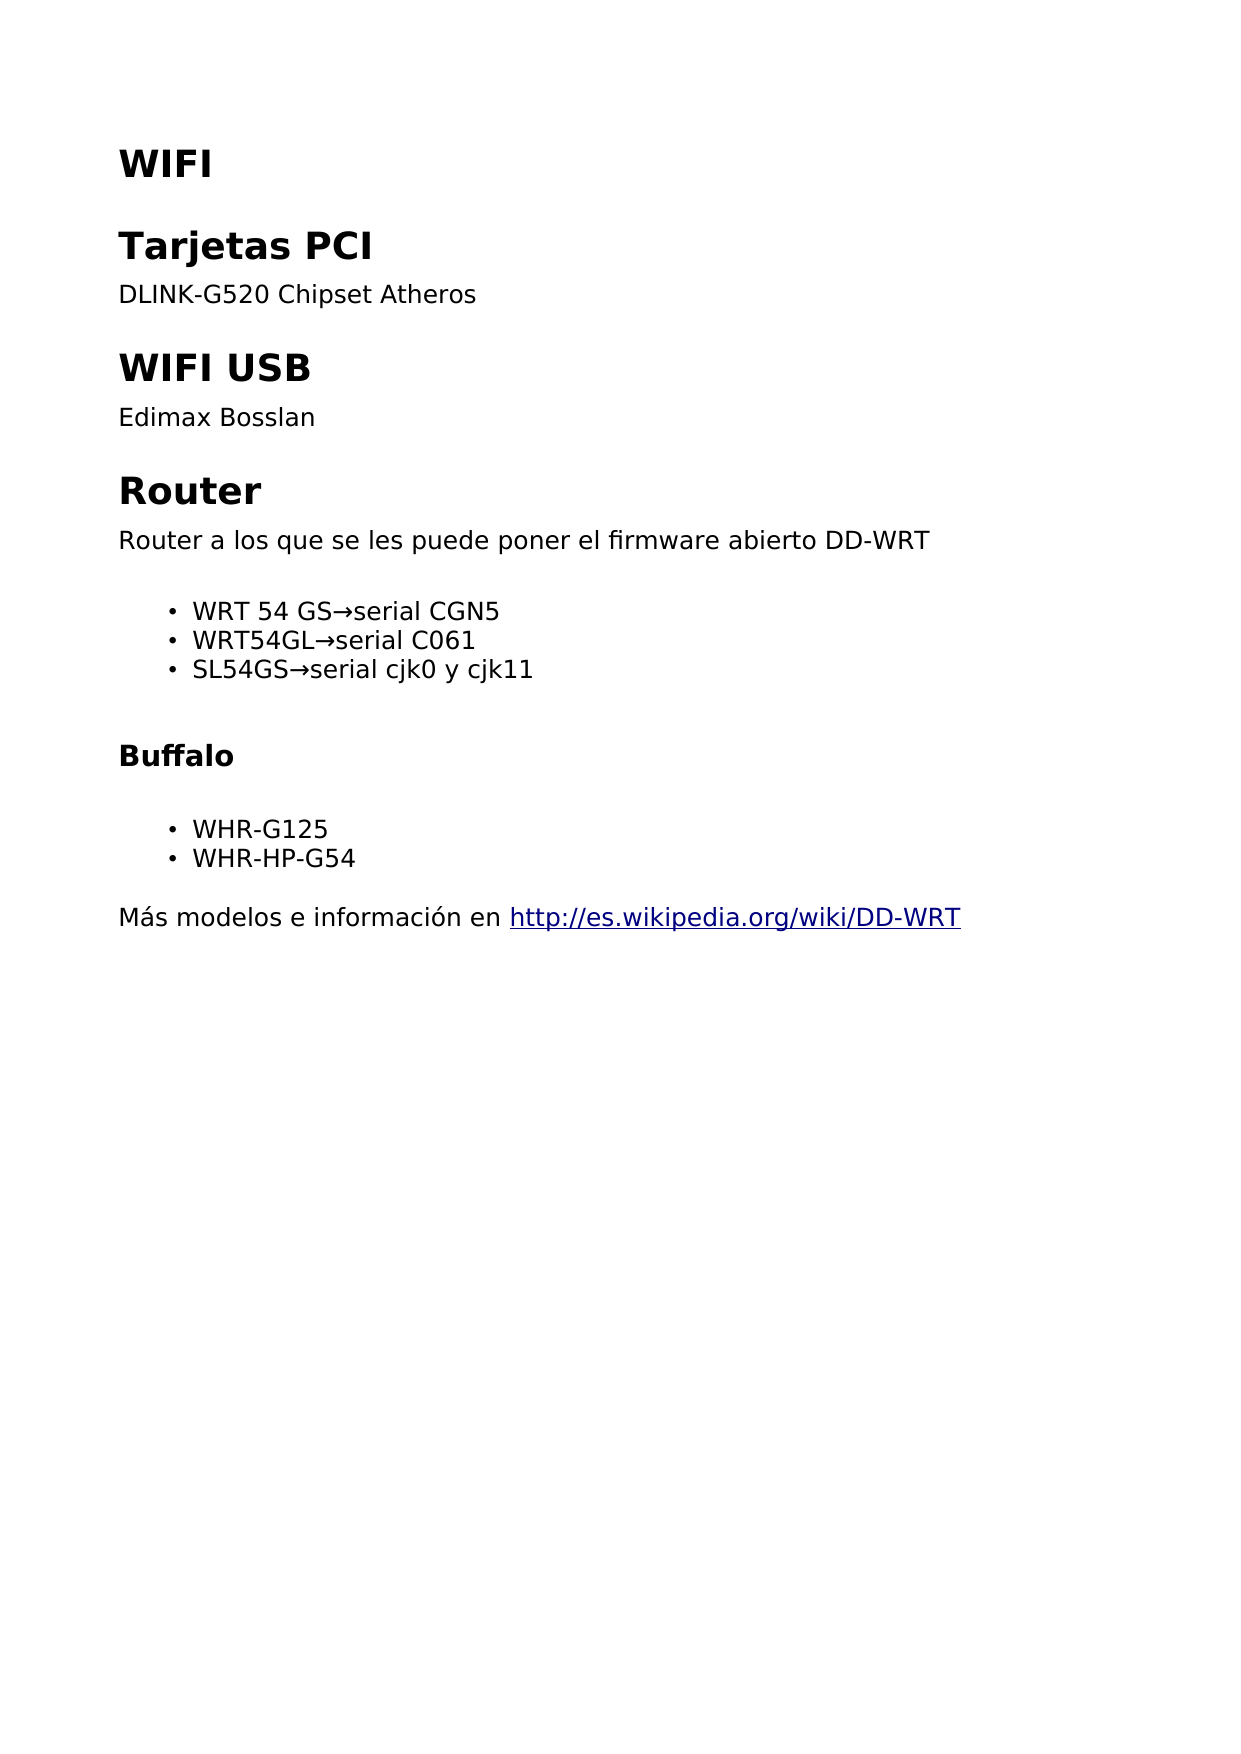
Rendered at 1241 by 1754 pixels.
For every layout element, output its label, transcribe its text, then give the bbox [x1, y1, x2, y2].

subtitle WIFI USB [118, 347, 1122, 391]
text Más modelos e información en http://es.wikipedia.org/wiki/DD-WRT [118, 903, 1122, 932]
text DLINK-G520 Chipset Atheros [118, 280, 1122, 309]
subtitle Router [118, 470, 1122, 513]
subtitle Tarjetas PCI [118, 224, 1122, 268]
subtitle WIFI [118, 143, 1122, 187]
list WRT54GL→serial C061 [177, 626, 1122, 656]
text Edimax Bosslan [118, 403, 1122, 432]
list WHR-G125 [177, 815, 1122, 844]
subtitle Buffalo [118, 739, 1122, 773]
list WHR-HP-G54 [177, 844, 1122, 873]
list WRT 54 GS→serial CGN5 [177, 597, 1122, 626]
list SL54GS→serial cjk0 y cjk11 [177, 656, 1122, 685]
text Router a los que se les puede poner el firmware abierto DD-WRT [118, 526, 1122, 555]
